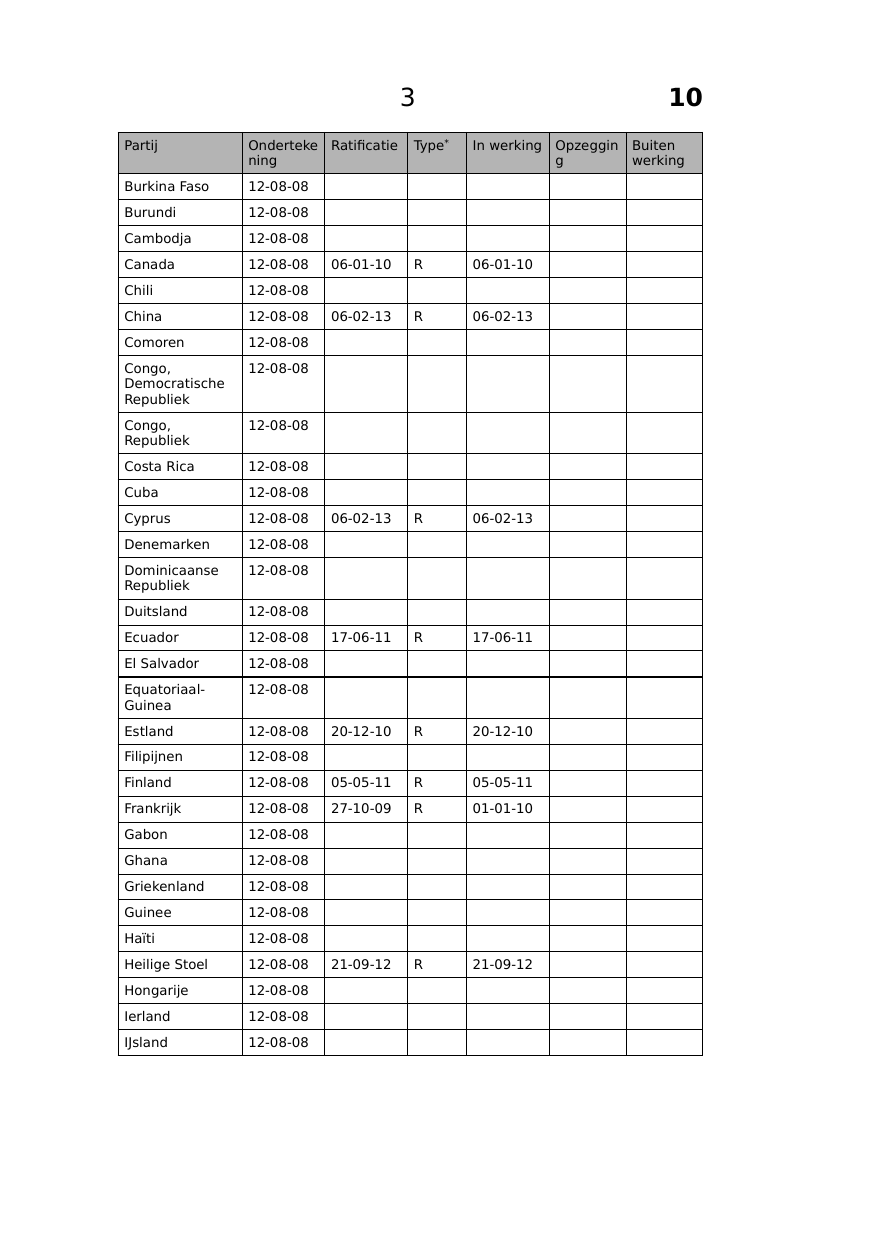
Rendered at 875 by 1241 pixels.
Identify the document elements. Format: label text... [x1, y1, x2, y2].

table_header Opzegging [550, 133, 626, 173]
table_cell [550, 278, 626, 303]
table_cell [408, 978, 466, 1003]
table_cell [627, 926, 702, 951]
table_cell 06-02-13 [325, 304, 407, 329]
table_cell [550, 304, 626, 329]
table_cell 27-10-09 [325, 797, 407, 822]
table_cell 12-08-08 [243, 678, 324, 718]
table_cell [627, 480, 702, 505]
table_cell [467, 1004, 549, 1029]
table_cell [408, 226, 466, 251]
table_cell [550, 506, 626, 531]
table_cell [627, 558, 702, 598]
table_cell Hongarije [119, 978, 242, 1003]
table_cell [550, 413, 626, 453]
table_cell [550, 771, 626, 796]
table_cell [627, 330, 702, 355]
table_cell [325, 226, 407, 251]
table_cell Equatoriaal-Guinea [119, 678, 242, 718]
table_cell [467, 532, 549, 557]
table_cell [627, 413, 702, 453]
table_cell [627, 174, 702, 199]
table_cell 12-08-08 [243, 506, 324, 531]
table_cell [627, 304, 702, 329]
table_cell [550, 797, 626, 822]
table_cell [550, 1004, 626, 1029]
table_cell [467, 356, 549, 412]
table_cell 12-08-08 [243, 1030, 324, 1055]
table_cell [408, 678, 466, 718]
table_cell [550, 952, 626, 977]
table_cell [325, 356, 407, 412]
table_cell 06-02-13 [325, 506, 407, 531]
table_cell [325, 745, 407, 770]
table_cell [325, 823, 407, 847]
table_cell Estland [119, 719, 242, 744]
table_cell [627, 797, 702, 822]
table_cell [467, 200, 549, 225]
table_cell [408, 823, 466, 847]
table_cell 12-08-08 [243, 900, 324, 925]
table_cell [467, 875, 549, 899]
table_cell Congo, Democratische Republiek [119, 356, 242, 412]
table_cell [325, 849, 407, 873]
table_cell [467, 558, 549, 598]
table_cell Guinee [119, 900, 242, 925]
table_cell [325, 978, 407, 1003]
table_cell 12-08-08 [243, 719, 324, 744]
table_cell [408, 875, 466, 899]
table_cell [627, 719, 702, 744]
table_cell [627, 745, 702, 770]
table_cell 12-08-08 [243, 480, 324, 505]
table_cell [325, 1030, 407, 1055]
table_cell 06-01-10 [467, 252, 549, 277]
table_cell [467, 651, 549, 676]
table_cell [627, 952, 702, 977]
table_cell Canada [119, 252, 242, 277]
table_cell [408, 1004, 466, 1029]
table_cell [325, 330, 407, 355]
table_cell Dominicaanse Republiek [119, 558, 242, 598]
table_cell 06-02-13 [467, 506, 549, 531]
table_cell [325, 278, 407, 303]
table_cell Haïti [119, 926, 242, 951]
table_cell [325, 454, 407, 479]
table_cell [408, 651, 466, 676]
table_cell Filipijnen [119, 745, 242, 770]
table_header Type* [408, 133, 466, 173]
table_cell 12-08-08 [243, 823, 324, 847]
table_cell [325, 480, 407, 505]
table_cell 12-08-08 [243, 952, 324, 977]
table_cell [550, 532, 626, 557]
table_cell [408, 330, 466, 355]
table_cell [408, 926, 466, 951]
table_cell 01-01-10 [467, 797, 549, 822]
table_cell [408, 413, 466, 453]
table_header Buiten werking [627, 133, 702, 173]
table_cell IJsland [119, 1030, 242, 1055]
table_cell [627, 600, 702, 624]
table_cell [408, 454, 466, 479]
table_cell [550, 651, 626, 676]
table_cell [627, 849, 702, 873]
table_cell 12-08-08 [243, 849, 324, 873]
table_cell Ierland [119, 1004, 242, 1029]
table_cell R [408, 506, 466, 531]
table_cell [550, 626, 626, 650]
table_cell [627, 678, 702, 718]
table_cell 05-05-11 [467, 771, 549, 796]
table_cell Congo, Republiek [119, 413, 242, 453]
table_cell 06-01-10 [325, 252, 407, 277]
table_cell [627, 875, 702, 899]
table_cell [408, 558, 466, 598]
table_cell 12-08-08 [243, 558, 324, 598]
table_cell [627, 1030, 702, 1055]
table_cell [550, 678, 626, 718]
table_cell [467, 823, 549, 847]
table_cell [325, 558, 407, 598]
table_cell 12-08-08 [243, 413, 324, 453]
table_cell [467, 480, 549, 505]
table_cell R [408, 252, 466, 277]
table_cell 12-08-08 [243, 278, 324, 303]
table_cell R [408, 797, 466, 822]
table_cell [550, 849, 626, 873]
table_cell [550, 900, 626, 925]
table_cell [467, 1030, 549, 1055]
table_cell [408, 278, 466, 303]
table_cell [627, 532, 702, 557]
table_cell [550, 480, 626, 505]
table_cell [467, 900, 549, 925]
table_cell 12-08-08 [243, 454, 324, 479]
table_cell Heilige Stoel [119, 952, 242, 977]
table_cell 05-05-11 [325, 771, 407, 796]
table_cell 12-08-08 [243, 200, 324, 225]
table_cell [550, 600, 626, 624]
table_cell [408, 745, 466, 770]
table_cell R [408, 719, 466, 744]
table_cell R [408, 626, 466, 650]
table_cell [550, 558, 626, 598]
table_header In werking [467, 133, 549, 173]
table_cell [325, 678, 407, 718]
table_cell [467, 926, 549, 951]
table_cell [467, 849, 549, 873]
table_cell 17-06-11 [325, 626, 407, 650]
table_cell [408, 200, 466, 225]
table_cell 12-08-08 [243, 1004, 324, 1029]
table_cell [325, 413, 407, 453]
table_cell [550, 252, 626, 277]
table_cell [627, 823, 702, 847]
table_cell 12-08-08 [243, 771, 324, 796]
table_cell [325, 1004, 407, 1029]
table_cell [408, 480, 466, 505]
table_cell [467, 678, 549, 718]
table_cell 12-08-08 [243, 330, 324, 355]
table_cell [325, 651, 407, 676]
table_cell 12-08-08 [243, 875, 324, 899]
table_cell Ecuador [119, 626, 242, 650]
table_cell [325, 600, 407, 624]
table_cell 06-02-13 [467, 304, 549, 329]
table_cell [550, 719, 626, 744]
table_cell [627, 626, 702, 650]
table_cell [627, 651, 702, 676]
table_cell [467, 413, 549, 453]
table_cell R [408, 771, 466, 796]
table_cell Costa Rica [119, 454, 242, 479]
table_cell [408, 600, 466, 624]
table_cell [467, 600, 549, 624]
table_cell R [408, 304, 466, 329]
table_cell [325, 875, 407, 899]
table_cell 20-12-10 [467, 719, 549, 744]
table_cell [467, 745, 549, 770]
table_cell 12-08-08 [243, 356, 324, 412]
table_cell [550, 174, 626, 199]
table_cell [408, 174, 466, 199]
table_cell 12-08-08 [243, 745, 324, 770]
table_cell Griekenland [119, 875, 242, 899]
table_cell [550, 330, 626, 355]
table_cell 12-08-08 [243, 304, 324, 329]
table_cell 12-08-08 [243, 600, 324, 624]
table_cell Finland [119, 771, 242, 796]
table_cell [325, 200, 407, 225]
table_cell [550, 875, 626, 899]
table_cell [627, 200, 702, 225]
table_cell [408, 356, 466, 412]
table_cell R [408, 952, 466, 977]
table_cell [467, 330, 549, 355]
table_cell [467, 978, 549, 1003]
table_cell [627, 278, 702, 303]
table_cell [627, 978, 702, 1003]
table_cell 21-09-12 [325, 952, 407, 977]
table_cell [408, 849, 466, 873]
table_cell [408, 1030, 466, 1055]
table_cell [550, 356, 626, 412]
table_header Ondertekening [243, 133, 324, 173]
table_cell Gabon [119, 823, 242, 847]
table_cell [467, 278, 549, 303]
table_cell 12-08-08 [243, 797, 324, 822]
table_cell 12-08-08 [243, 651, 324, 676]
table_cell 12-08-08 [243, 626, 324, 650]
table_cell 17-06-11 [467, 626, 549, 650]
table_cell [325, 926, 407, 951]
table_cell Ghana [119, 849, 242, 873]
table_cell [467, 454, 549, 479]
table_cell [325, 900, 407, 925]
table_cell [550, 226, 626, 251]
table_cell 12-08-08 [243, 926, 324, 951]
table_cell 12-08-08 [243, 226, 324, 251]
table_cell 12-08-08 [243, 252, 324, 277]
table_cell Cambodja [119, 226, 242, 251]
table_cell [325, 532, 407, 557]
table_cell [408, 532, 466, 557]
table_cell Duitsland [119, 600, 242, 624]
table_cell [408, 900, 466, 925]
table_cell Burundi [119, 200, 242, 225]
table_cell [627, 506, 702, 531]
table_cell [550, 978, 626, 1003]
table_cell Chili [119, 278, 242, 303]
table_cell Burkina Faso [119, 174, 242, 199]
table_cell [627, 356, 702, 412]
table_cell [627, 771, 702, 796]
table_cell [550, 745, 626, 770]
table_cell 12-08-08 [243, 978, 324, 1003]
table_cell 12-08-08 [243, 174, 324, 199]
table_cell Cuba [119, 480, 242, 505]
table_cell [550, 454, 626, 479]
table_cell [550, 926, 626, 951]
table_cell [627, 900, 702, 925]
table_cell El Salvador [119, 651, 242, 676]
table_cell [627, 1004, 702, 1029]
table_cell [467, 174, 549, 199]
table_header Ratificatie [325, 133, 407, 173]
table_header Partij [119, 133, 242, 173]
table_cell [467, 226, 549, 251]
table_cell [627, 252, 702, 277]
table_cell Frankrijk [119, 797, 242, 822]
table_cell 21-09-12 [467, 952, 549, 977]
table_cell 12-08-08 [243, 532, 324, 557]
table_cell Comoren [119, 330, 242, 355]
table_cell [627, 454, 702, 479]
table_cell [550, 823, 626, 847]
table_cell [550, 1030, 626, 1055]
table_cell 20-12-10 [325, 719, 407, 744]
table_cell China [119, 304, 242, 329]
table_cell [627, 226, 702, 251]
table_cell [550, 200, 626, 225]
table_cell Denemarken [119, 532, 242, 557]
table_cell Cyprus [119, 506, 242, 531]
table_cell [325, 174, 407, 199]
